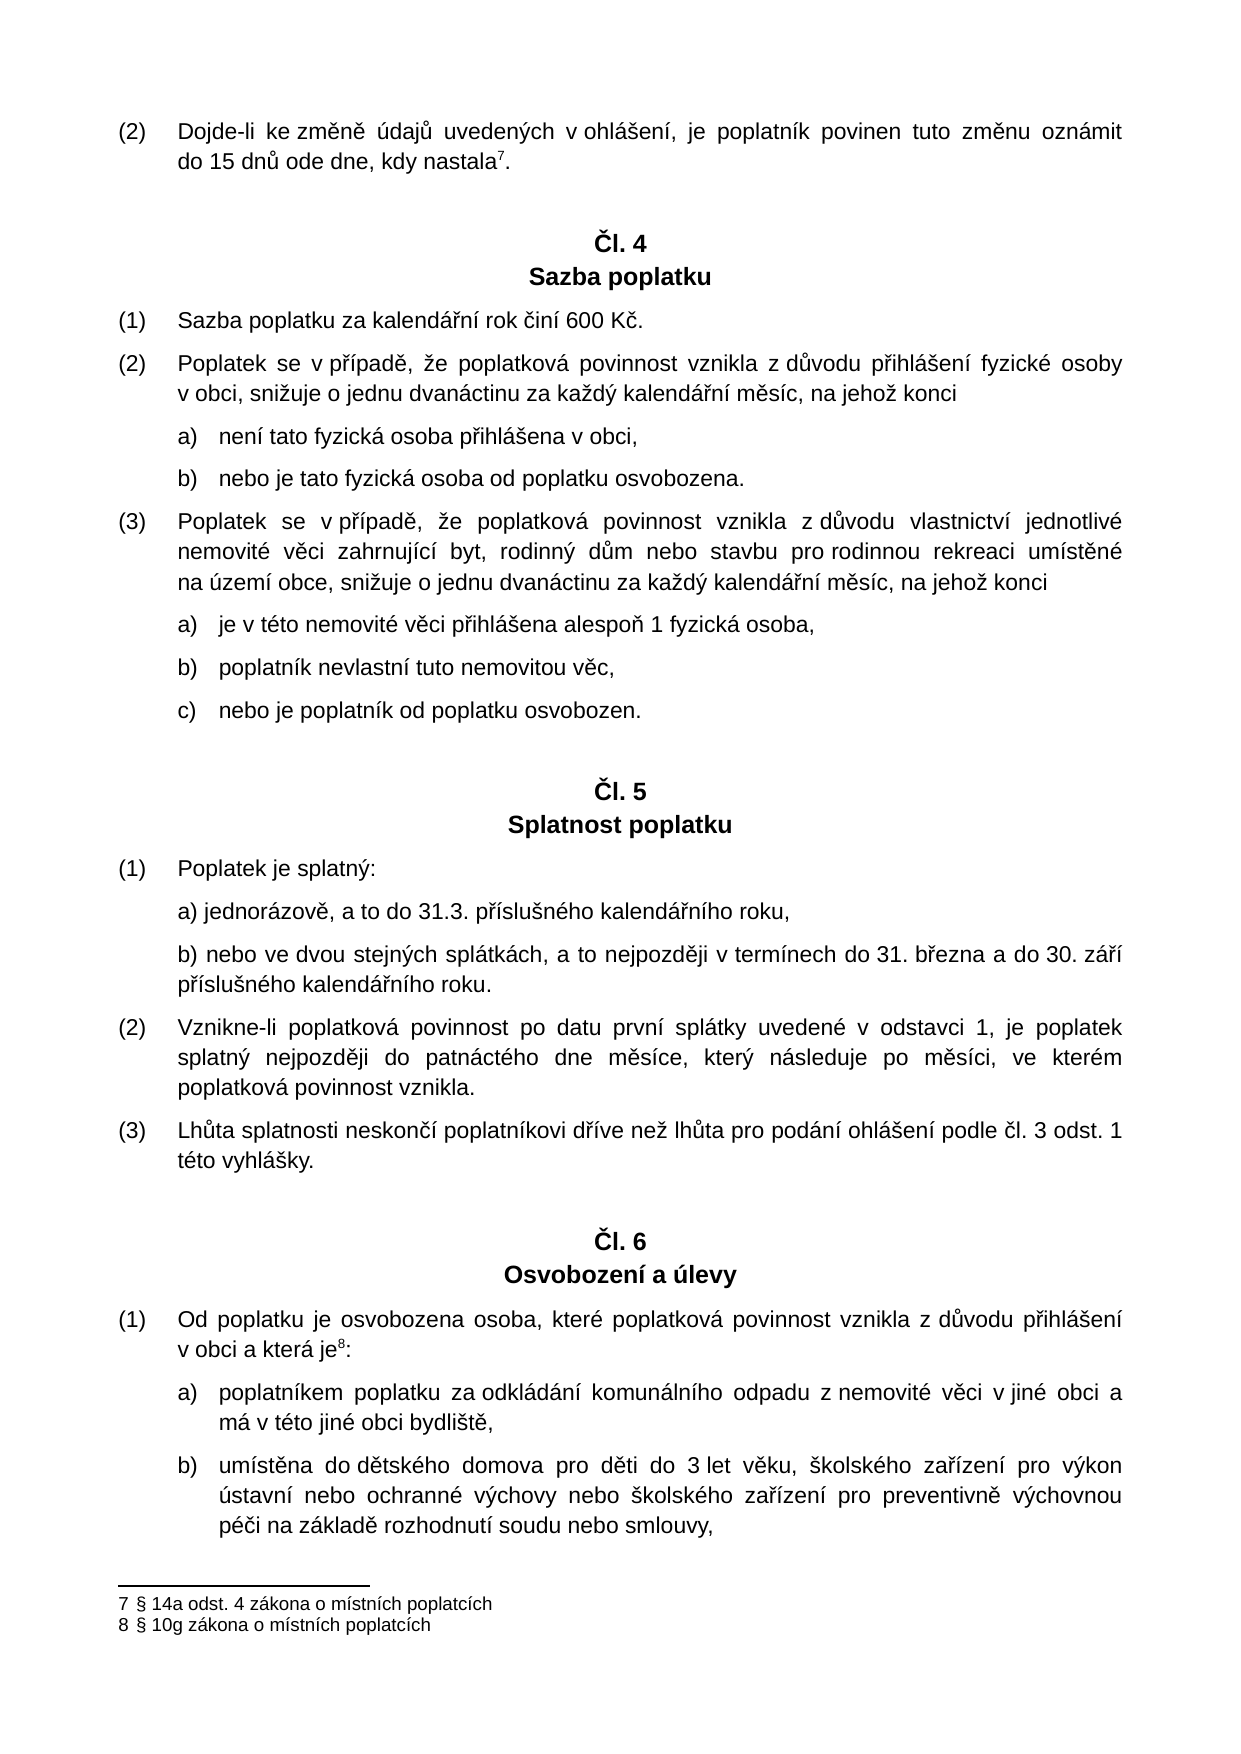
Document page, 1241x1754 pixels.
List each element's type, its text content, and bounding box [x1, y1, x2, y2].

list nebo je tato fyzická osoba od poplatku osvobozena. [177, 465, 1122, 492]
list Vznikne-li poplatková povinnost po datu první splátky uvedené v odstavci 1, je poplatek splatný nejpozději do patnáctého dne měsíce, který následuje po měsíci, ve kterém poplatková povinnost vznikla. [118, 1014, 1122, 1101]
list je v této nemovité věci přihlášena alespoň 1 fyzická osoba, [177, 611, 1122, 638]
subtitle Čl. 6 Osvobození a úlevy [118, 1227, 1122, 1289]
subtitle Čl. 5 Splatnost poplatku [118, 777, 1122, 839]
list § 14a odst. 4 zákona o místních poplatcích [118, 1592, 1122, 1614]
list Poplatek se v případě, že poplatková povinnost vznikla z důvodu přihlášení fyzické osoby v obci, snižuje o jednu dvanáctinu za každý kalendářní měsíc, na jehož konci [118, 350, 1122, 406]
list poplatník nevlastní tuto nemovitou věc, [177, 654, 1122, 680]
list Lhůta splatnosti neskončí poplatníkovi dříve než lhůta pro podání ohlášení podle čl. 3 odst. 1 této vyhlášky. [118, 1117, 1122, 1173]
subtitle Čl. 4 Sazba poplatku [118, 228, 1122, 290]
list Poplatek je splatný: [118, 855, 1122, 882]
list Od poplatku je osvobozena osoba, které poplatková povinnost vznikla z důvodu přihlášení v obci a která je: [118, 1306, 1122, 1362]
list není tato fyzická osoba přihlášena v obci, [177, 423, 1122, 449]
list a) jednorázově, a to do 31.3. příslušného kalendářního roku, [118, 898, 1122, 924]
list poplatníkem poplatku za odkládání komunálního odpadu z nemovité věci v jiné obci a má v této jiné obci bydliště, [177, 1379, 1122, 1435]
list Poplatek se v případě, že poplatková povinnost vznikla z důvodu vlastnictví jednotlivé nemovité věci zahrnující byt, rodinný dům nebo stavbu pro rodinnou rekreaci umístěné na území obce, snižuje o jednu dvanáctinu za každý kalendářní měsíc, na jehož konci [118, 508, 1122, 595]
list umístěna do dětského domova pro děti do 3 let věku, školského zařízení pro výkon ústavní nebo ochranné výchovy nebo školského zařízení pro preventivně výchovnou péči na základě rozhodnutí soudu nebo smlouvy, [177, 1452, 1122, 1538]
list b) nebo ve dvou stejných splátkách, a to nejpozději v termínech do 31. března a do 30. září příslušného kalendářního roku. [118, 941, 1122, 997]
list § 10g zákona o místních poplatcích [118, 1614, 1122, 1635]
list Sazba poplatku za kalendářní rok činí 600 Kč. [118, 307, 1122, 333]
list Dojde-li ke změně údajů uvedených v ohlášení, je poplatník povinen tuto změnu oznámit do 15 dnů ode dne, kdy nastala. [118, 118, 1122, 175]
list nebo je poplatník od poplatku osvobozen. [177, 697, 1122, 723]
